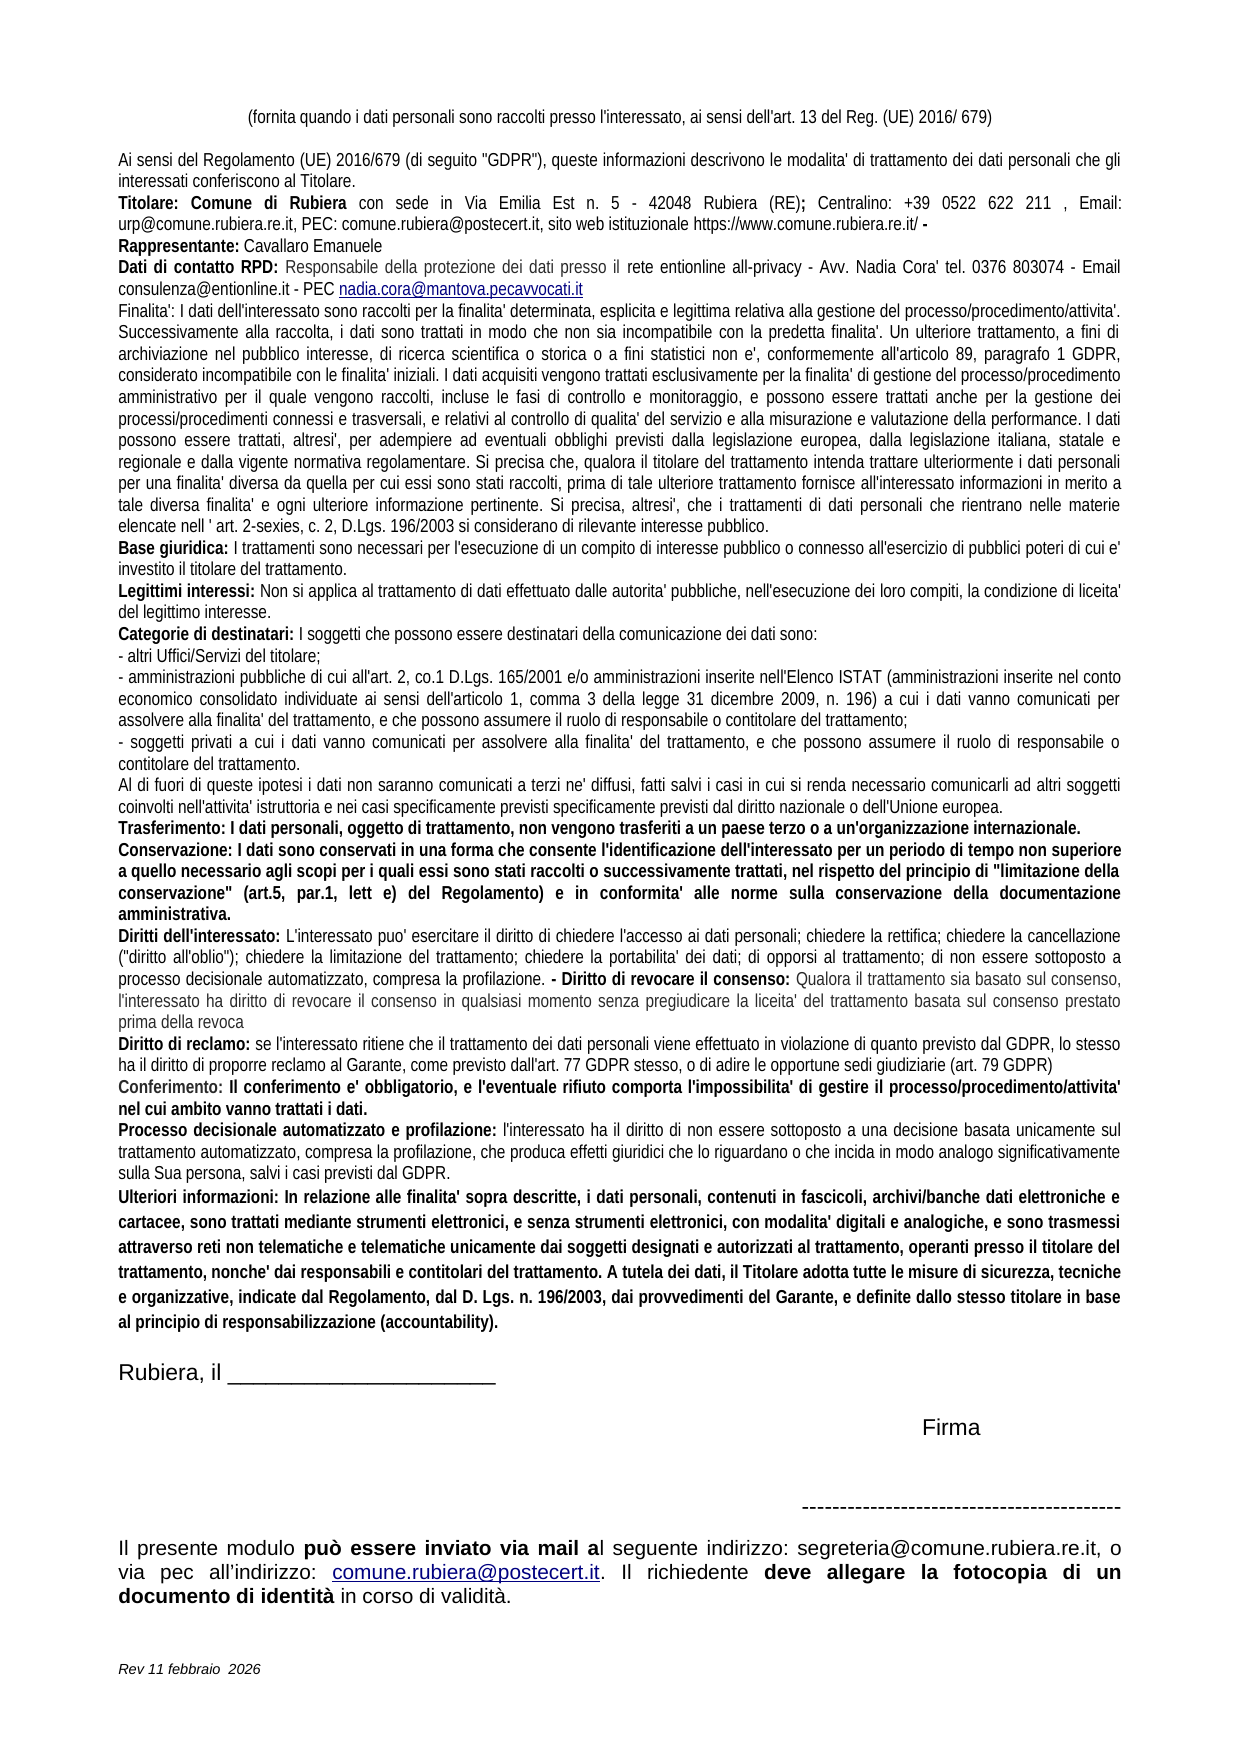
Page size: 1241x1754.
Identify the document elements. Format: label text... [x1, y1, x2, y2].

text Legittimi interessi: Non si applica al trattamento di dati effettuato dalle autorita' pubbliche, nell'esecuzione dei loro compiti, la condizione di liceita' del legittimo interesse. [118, 580, 1122, 623]
text Dati di contatto RPD: Responsabile della protezione dei dati presso il rete entionline all-privacy - Avv. Nadia Cora' tel. 0376 803074 - Email consulenza@entionline.it - PEC nadia.cora@mantova.pecavvocati.it [118, 256, 1122, 299]
text Rev 11 febbraio 2026 [118, 1661, 1122, 1689]
text Titolare: Comune di Rubiera con sede in Via Emilia Est n. 5 - 42048 Rubiera (RE); Centralino: +39 0522 622 211 , Email: urp@comune.rubiera.re.it, PEC: comune.rubiera@postecert.it, sito web istituzionale https://www.comune.rubiera.re.it/ - [118, 192, 1122, 235]
text Trasferimento: I dati personali, oggetto di trattamento, non vengono trasferiti a un paese terzo o a un'organizzazione internazionale. [118, 817, 1122, 839]
text Ai sensi del Regolamento (UE) 2016/679 (di seguito "GDPR"), queste informazioni descrivono le modalita' di trattamento dei dati personali che gli interessati conferiscono al Titolare. [118, 149, 1122, 192]
text Processo decisionale automatizzato e profilazione: l'interessato ha il diritto di non essere sottoposto a una decisione basata unicamente sul trattamento automatizzato, compresa la profilazione, che produca effetti giuridici che lo riguardano o che incida in modo analogo significativamente sulla Sua persona, salvi i casi previsti dal GDPR. [118, 1119, 1122, 1184]
text Rappresentante: Cavallaro Emanuele [118, 235, 1122, 256]
text Categorie di destinatari: I soggetti che possono essere destinatari della comunicazione dei dati sono: [118, 623, 1122, 644]
text Diritti dell'interessato: L'interessato puo' esercitare il diritto di chiedere l'accesso ai dati personali; chiedere la rettifica; chiedere la cancellazione ("diritto all'oblio"); chiedere la limitazione del trattamento; chiedere la portabilita' dei dati; di opporsi al trattamento; di non essere sottoposto a processo decisionale automatizzato, compresa la profilazione. - Diritto di revocare il consenso: Qualora il trattamento sia basato sul consenso, l'interessato ha diritto di revocare il consenso in qualsiasi momento senza pregiudicare la liceita' del trattamento basata sul consenso prestato prima della revoca [118, 925, 1122, 1033]
text Base giuridica: I trattamenti sono necessari per l'esecuzione di un compito di interesse pubblico o connesso all'esercizio di pubblici poteri di cui e' investito il titolare del trattamento. [118, 537, 1122, 580]
text Al di fuori di queste ipotesi i dati non saranno comunicati a terzi ne' diffusi, fatti salvi i casi in cui si renda necessario comunicarli ad altri soggetti coinvolti nell'attivita' istruttoria e nei casi specificamente previsti specificamente previsti dal diritto nazionale o dell'Unione europea. [118, 774, 1122, 817]
text - amministrazioni pubbliche di cui all'art. 2, co.1 D.Lgs. 165/2001 e/o amministrazioni inserite nell'Elenco ISTAT (amministrazioni inserite nel conto economico consolidato individuate ai sensi dell'articolo 1, comma 3 della legge 31 dicembre 2009, n. 196) a cui i dati vanno comunicati per assolvere alla finalita' del trattamento, e che possono assumere il ruolo di responsabile o contitolare del trattamento; [118, 666, 1122, 731]
text Conferimento: Il conferimento e' obbligatorio, e l'eventuale rifiuto comporta l'impossibilita' di gestire il processo/procedimento/attivita' nel cui ambito vanno trattati i dati. [118, 1076, 1122, 1119]
text Rubiera, il _____________________ [118, 1359, 1122, 1385]
text Finalita': I dati dell'interessato sono raccolti per la finalita' determinata, esplicita e legittima relativa alla gestione del processo/procedimento/attivita'. Successivamente alla raccolta, i dati sono trattati in modo che non sia incompatibile con la predetta finalita'. Un ulteriore trattamento, a fini di archiviazione nel pubblico interesse, di ricerca scientifica o storica o a fini statistici non e', conformemente all'articolo 89, paragrafo 1 GDPR, considerato incompatibile con le finalita' iniziali. I dati acquisiti vengono trattati esclusivamente per la finalita' di gestione del processo/procedimento amministrativo per il quale vengono raccolti, incluse le fasi di controllo e monitoraggio, e possono essere trattati anche per la gestione dei processi/procedimenti connessi e trasversali, e relativi al controllo di qualita' del servizio e alla misurazione e valutazione della performance. I dati possono essere trattati, altresi', per adempiere ad eventuali obblighi previsti dalla legislazione europea, dalla legislazione italiana, statale e regionale e dalla vigente normativa regolamentare. Si precisa che, qualora il titolare del trattamento intenda trattare ulteriormente i dati personali per una finalita' diversa da quella per cui essi sono stati raccolti, prima di tale ulteriore trattamento fornisce all'interessato informazioni in merito a tale diversa finalita' e ogni ulteriore informazione pertinente. Si precisa, altresi', che i trattamenti di dati personali che rientrano nelle materie elencate nell ' art. 2-sexies, c. 2, D.Lgs. 196/2003 si considerano di rilevante interesse pubblico. [118, 299, 1122, 537]
text Conservazione: I dati sono conservati in una forma che consente l'identificazione dell'interessato per un periodo di tempo non superiore a quello necessario agli scopi per i quali essi sono stati raccolti o successivamente trattati, nel rispetto del principio di "limitazione della conservazione" (art.5, par.1, lett e) del Regolamento) e in conformita' alle norme sulla conservazione della documentazione amministrativa. [118, 839, 1122, 925]
text ------------------------------------------ [118, 1493, 1122, 1519]
text Ulteriori informazioni: In relazione alle finalita' sopra descritte, i dati personali, contenuti in fascicoli, archivi/banche dati elettroniche e cartacee, sono trattati mediante strumenti elettronici, e senza strumenti elettronici, con modalita' digitali e analogiche, e sono trasmessi attraverso reti non telematiche e telematiche unicamente dai soggetti designati e autorizzati al trattamento, operanti presso il titolare del trattamento, nonche' dai responsabili e contitolari del trattamento. A tutela dei dati, il Titolare adotta tutte le misure di sicurezza, tecniche e organizzative, indicate dal Regolamento, dal D. Lgs. n. 196/2003, dai provvedimenti del Garante, e definite dallo stesso titolare in base al principio di responsabilizzazione (accountability). [118, 1184, 1122, 1334]
text - soggetti privati a cui i dati vanno comunicati per assolvere alla finalita' del trattamento, e che possono assumere il ruolo di responsabile o contitolare del trattamento. [118, 731, 1122, 774]
text Il presente modulo può essere inviato via mail al seguente indirizzo: segreteria@comune.rubiera.re.it, o via pec all’indirizzo: comune.rubiera@postecert.it. Il richiedente deve allegare la fotocopia di un documento di identità in corso di validità. [118, 1536, 1122, 1608]
text - altri Uffici/Servizi del titolare; [118, 644, 1122, 666]
text (fornita quando i dati personali sono raccolti presso l'interessato, ai sensi dell'art. 13 del Reg. (UE) 2016/ 679) [118, 106, 1122, 127]
text Firma [118, 1414, 1122, 1440]
text Diritto di reclamo: se l'interessato ritiene che il trattamento dei dati personali viene effettuato in violazione di quanto previsto dal GDPR, lo stesso ha il diritto di proporre reclamo al Garante, come previsto dall'art. 77 GDPR stesso, o di adire le opportune sedi giudiziarie (art. 79 GDPR) [118, 1033, 1122, 1076]
